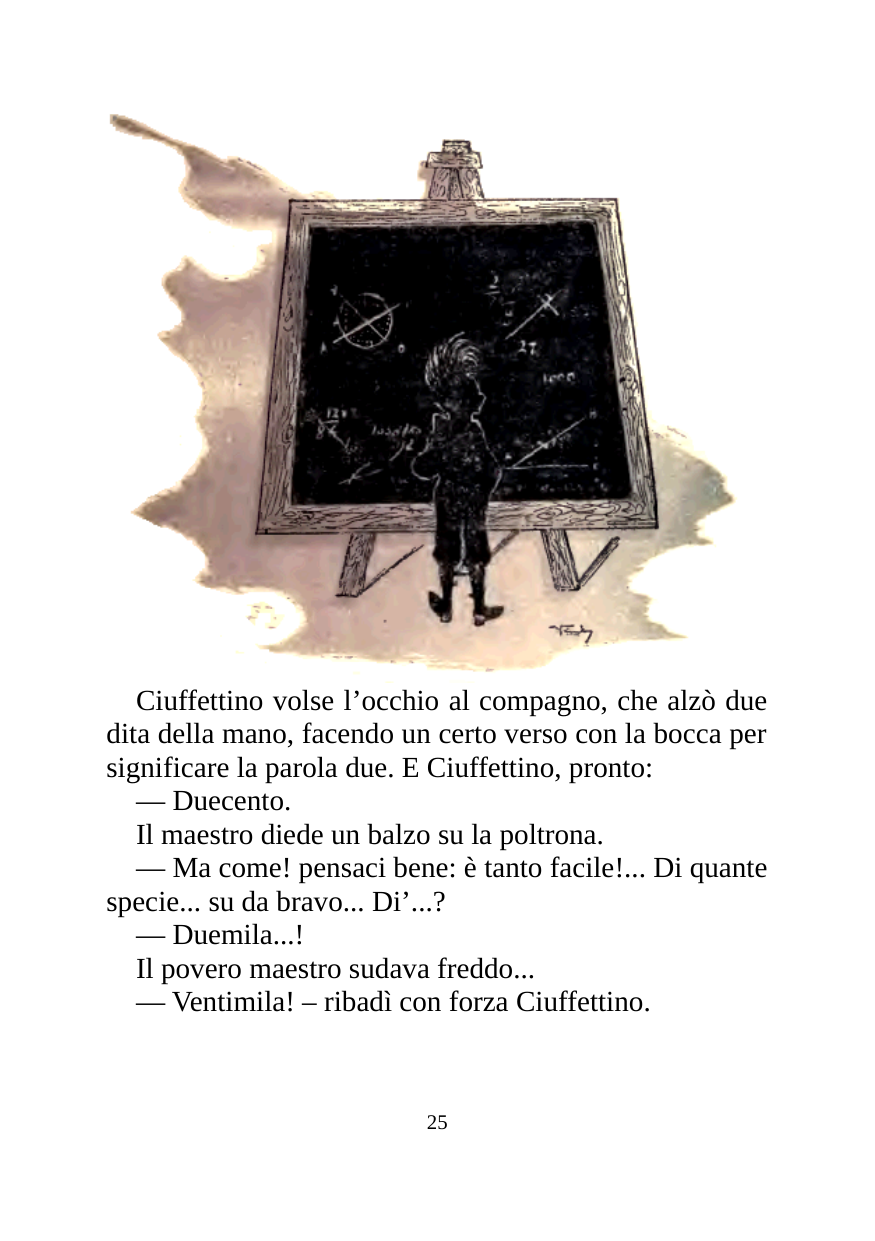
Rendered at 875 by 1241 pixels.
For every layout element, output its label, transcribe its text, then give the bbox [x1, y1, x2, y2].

text — Duecento. [106, 783, 768, 817]
text — Ventimila! – ribadì con forza Ciuffettino. [106, 984, 768, 1018]
text — Ma come! pensaci bene: è tanto facile!... Di quante specie... su da bravo... Di’...? [106, 850, 768, 917]
text Ciuffettino volse l’occhio al compagno, che alzò due dita della mano, facendo un certo verso con la bocca per significare la parola due. E Ciuffettino, pronto: [106, 683, 768, 783]
picture [106, 106, 768, 683]
text — Duemila...! [106, 917, 768, 951]
text Il povero maestro sudava freddo... [106, 951, 768, 984]
text Il maestro diede un balzo su la poltrona. [106, 817, 768, 850]
